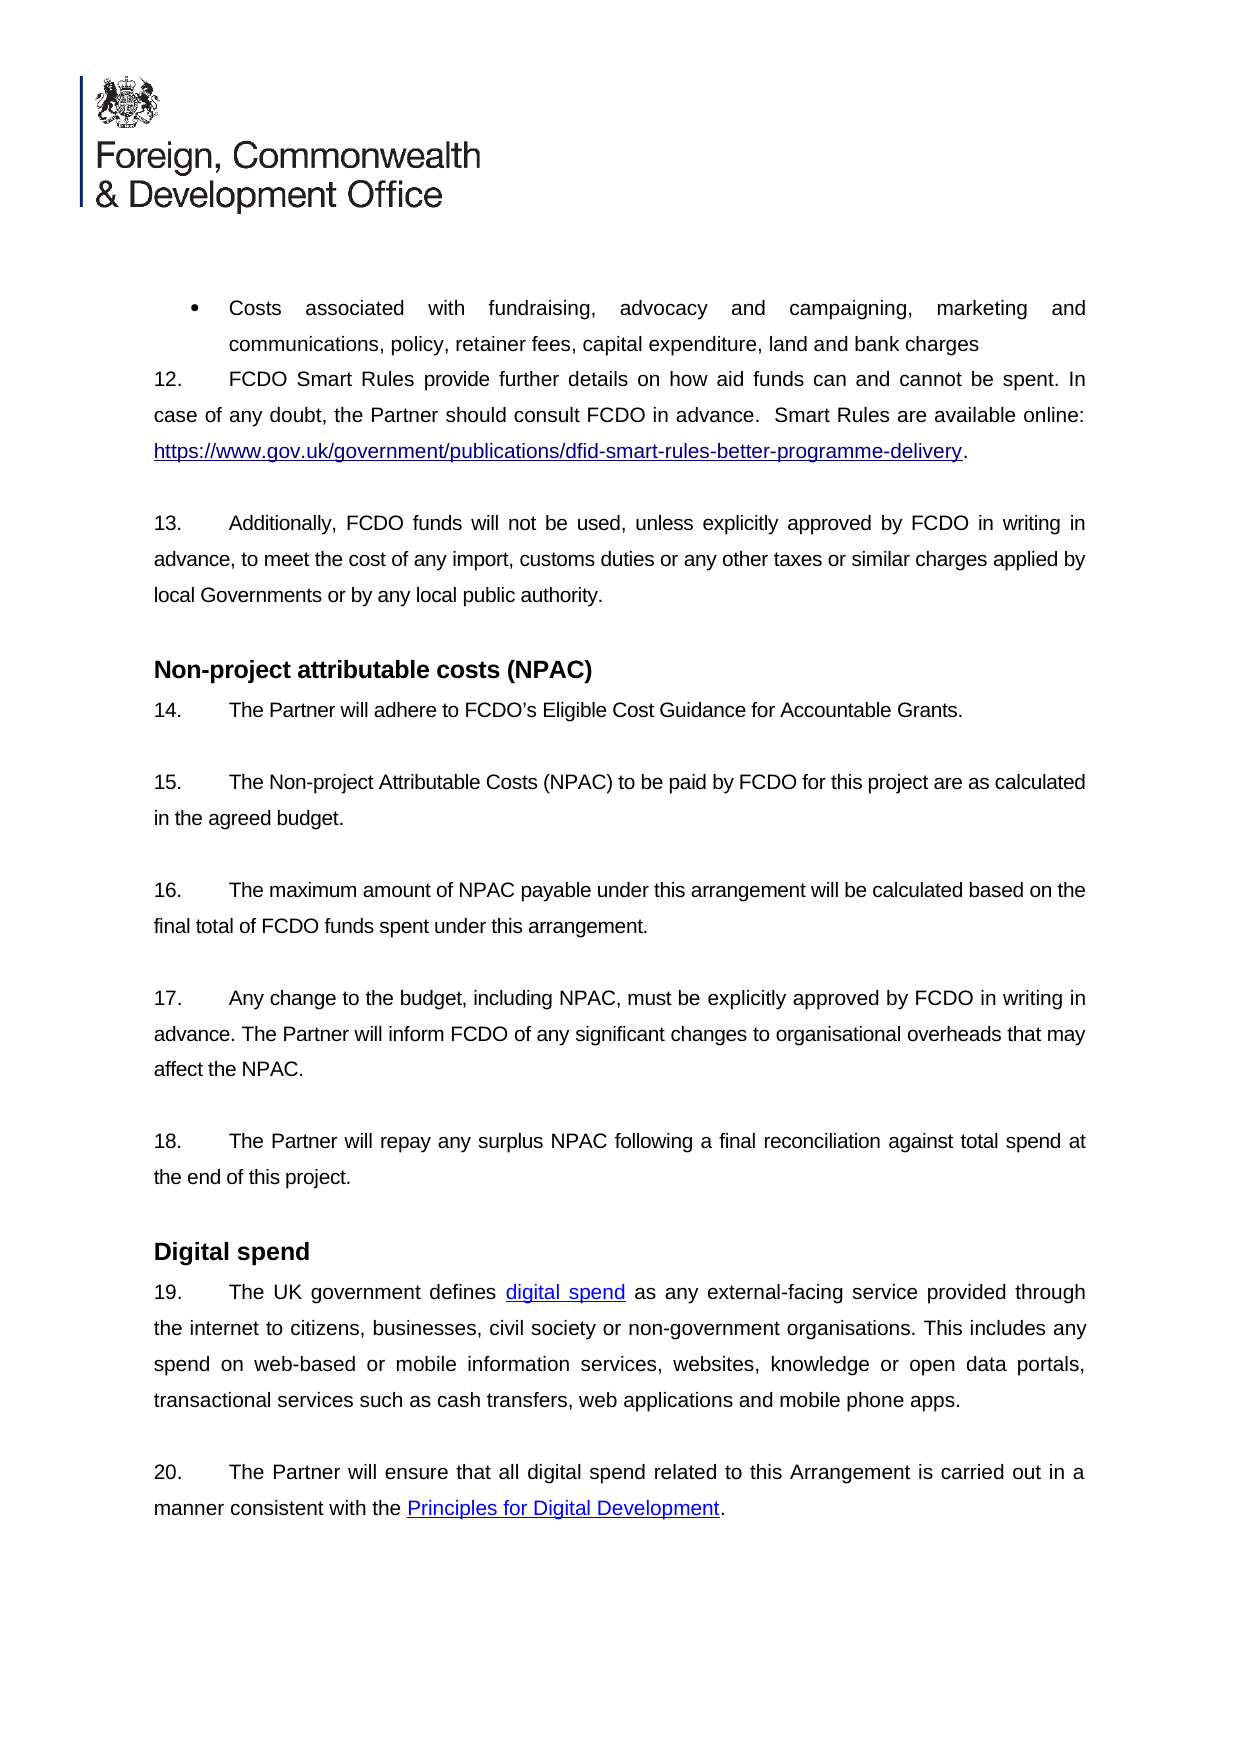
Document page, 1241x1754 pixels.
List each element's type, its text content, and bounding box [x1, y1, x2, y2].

list The Non-project Attributable Costs (NPAC) to be paid by FCDO for this project are as calculated in the agreed budget. [153, 770, 1087, 830]
list The UK government defines digital spend as any external-facing service provided through the internet to citizens, businesses, civil society or non-government organisations. This includes any spend on web-based or mobile information services, websites, knowledge or open data portals, transactional services such as cash transfers, web applications and mobile phone apps. [153, 1280, 1087, 1412]
list The Partner will repay any surplus NPAC following a final reconciliation against total spend at the end of this project. [153, 1129, 1087, 1189]
text Non-project attributable costs (NPAC) [153, 655, 1087, 683]
list Any change to the budget, including NPAC, must be explicitly approved by FCDO in writing in advance. The Partner will inform FCDO of any significant changes to organisational overheads that may affect the NPAC. [153, 985, 1087, 1081]
list The Partner will adhere to FCDO’s Eligible Cost Guidance for Accountable Grants. [153, 698, 1087, 722]
list Costs associated with fundraising, advocacy and campaigning, marketing and communications, policy, retainer fees, capital expenditure, land and bank charges [191, 295, 1087, 355]
list The maximum amount of NPAC payable under this arrangement will be calculated based on the final total of FCDO funds spent under this arrangement. [153, 878, 1087, 937]
text Digital spend [153, 1237, 1087, 1266]
list Additionally, FCDO funds will not be used, unless explicitly approved by FCDO in writing in advance, to meet the cost of any import, customs duties or any other taxes or similar charges applied by local Governments or by any local public authority. [153, 511, 1087, 607]
list FCDO Smart Rules provide further details on how aid funds can and cannot be spent. In case of any doubt, the Partner should consult FCDO in advance. Smart Rules are available online: https://www.gov.uk/government/publications/dfid-smart-rules-better-programme-delivery. [153, 367, 1087, 463]
list The Partner will ensure that all digital spend related to this Arrangement is carried out in a manner consistent with the Principles for Digital Development. [153, 1460, 1087, 1520]
